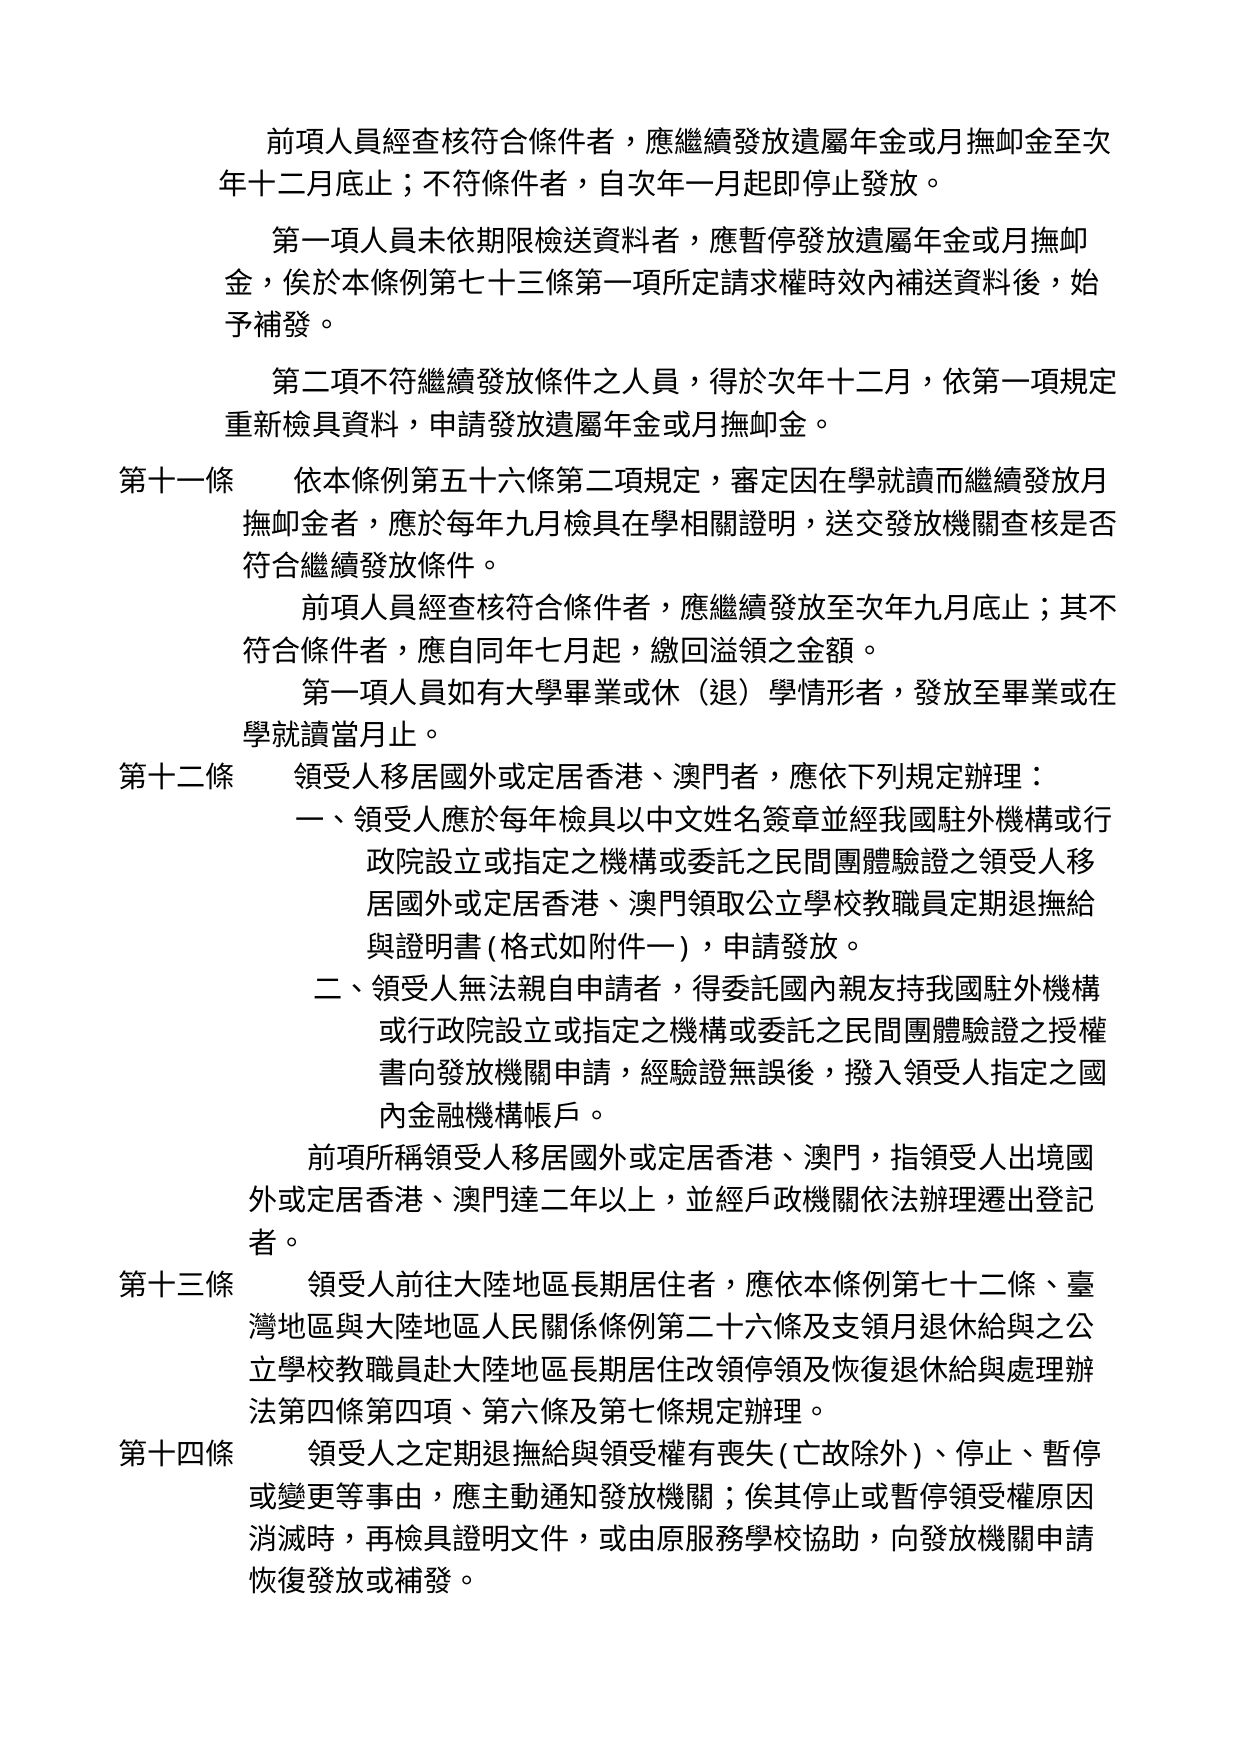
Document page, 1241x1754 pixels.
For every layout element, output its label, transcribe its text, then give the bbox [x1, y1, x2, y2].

text 前項人員經查核符合條件者，應繼續發放至次年九月底止；其不符合條件者，應自同年七月起，繳回溢領之金額。 [242, 585, 1122, 669]
text 二、領受人無法親自申請者，得委託國內親友持我國駐外機構或行政院設立或指定之機構或委託之民間團體驗證之授權書向發放機關申請，經驗證無誤後，撥入領受人指定之國內金融機構帳戶。 [313, 966, 1122, 1135]
text 前項人員經查核符合條件者，應繼續發放遺屬年金或月撫卹金至次年十二月底止；不符條件者，自次年一月起即停止發放。 [218, 118, 1122, 203]
text 第十一條 依本條例第五十六條第二項規定，審定因在學就讀而繼續發放月撫卹金者，應於每年九月檢具在學相關證明，送交發放機關查核是否符合繼續發放條件。 [118, 458, 1122, 585]
text 前項所稱領受人移居國外或定居香港、澳門，指領受人出境國外或定居香港、澳門達二年以上，並經戶政機關依法辦理遷出登記者。 [248, 1135, 1122, 1262]
text 第二項不符繼續發放條件之人員，得於次年十二月，依第一項規定重新檢具資料，申請發放遺屬年金或月撫卹金。 [224, 359, 1122, 443]
text 第十四條 領受人之定期退撫給與領受權有喪失(亡故除外)、停止、暫停或變更等事由，應主動通知發放機關；俟其停止或暫停領受權原因消滅時，再檢具證明文件，或由原服務學校協助，向發放機關申請恢復發放或補發。 [118, 1431, 1122, 1600]
text 第十三條 領受人前往大陸地區長期居住者，應依本條例第七十二條、臺灣地區與大陸地區人民關係條例第二十六條及支領月退休給與之公立學校教職員赴大陸地區長期居住改領停領及恢復退休給與處理辦法第四條第四項、第六條及第七條規定辦理。 [118, 1262, 1122, 1431]
text 第十二條 領受人移居國外或定居香港、澳門者，應依下列規定辦理： [118, 754, 1122, 796]
text 第一項人員未依期限檢送資料者，應暫停發放遺屬年金或月撫卹金，俟於本條例第七十三條第一項所定請求權時效內補送資料後，始予補發。 [224, 217, 1122, 344]
text 第一項人員如有大學畢業或休（退）學情形者，發放至畢業或在學就讀當月止。 [242, 669, 1122, 754]
text 一、領受人應於每年檢具以中文姓名簽章並經我國駐外機構或行政院設立或指定之機構或委託之民間團體驗證之領受人移居國外或定居香港、澳門領取公立學校教職員定期退撫給與證明書(格式如附件一)，申請發放。 [295, 796, 1122, 966]
